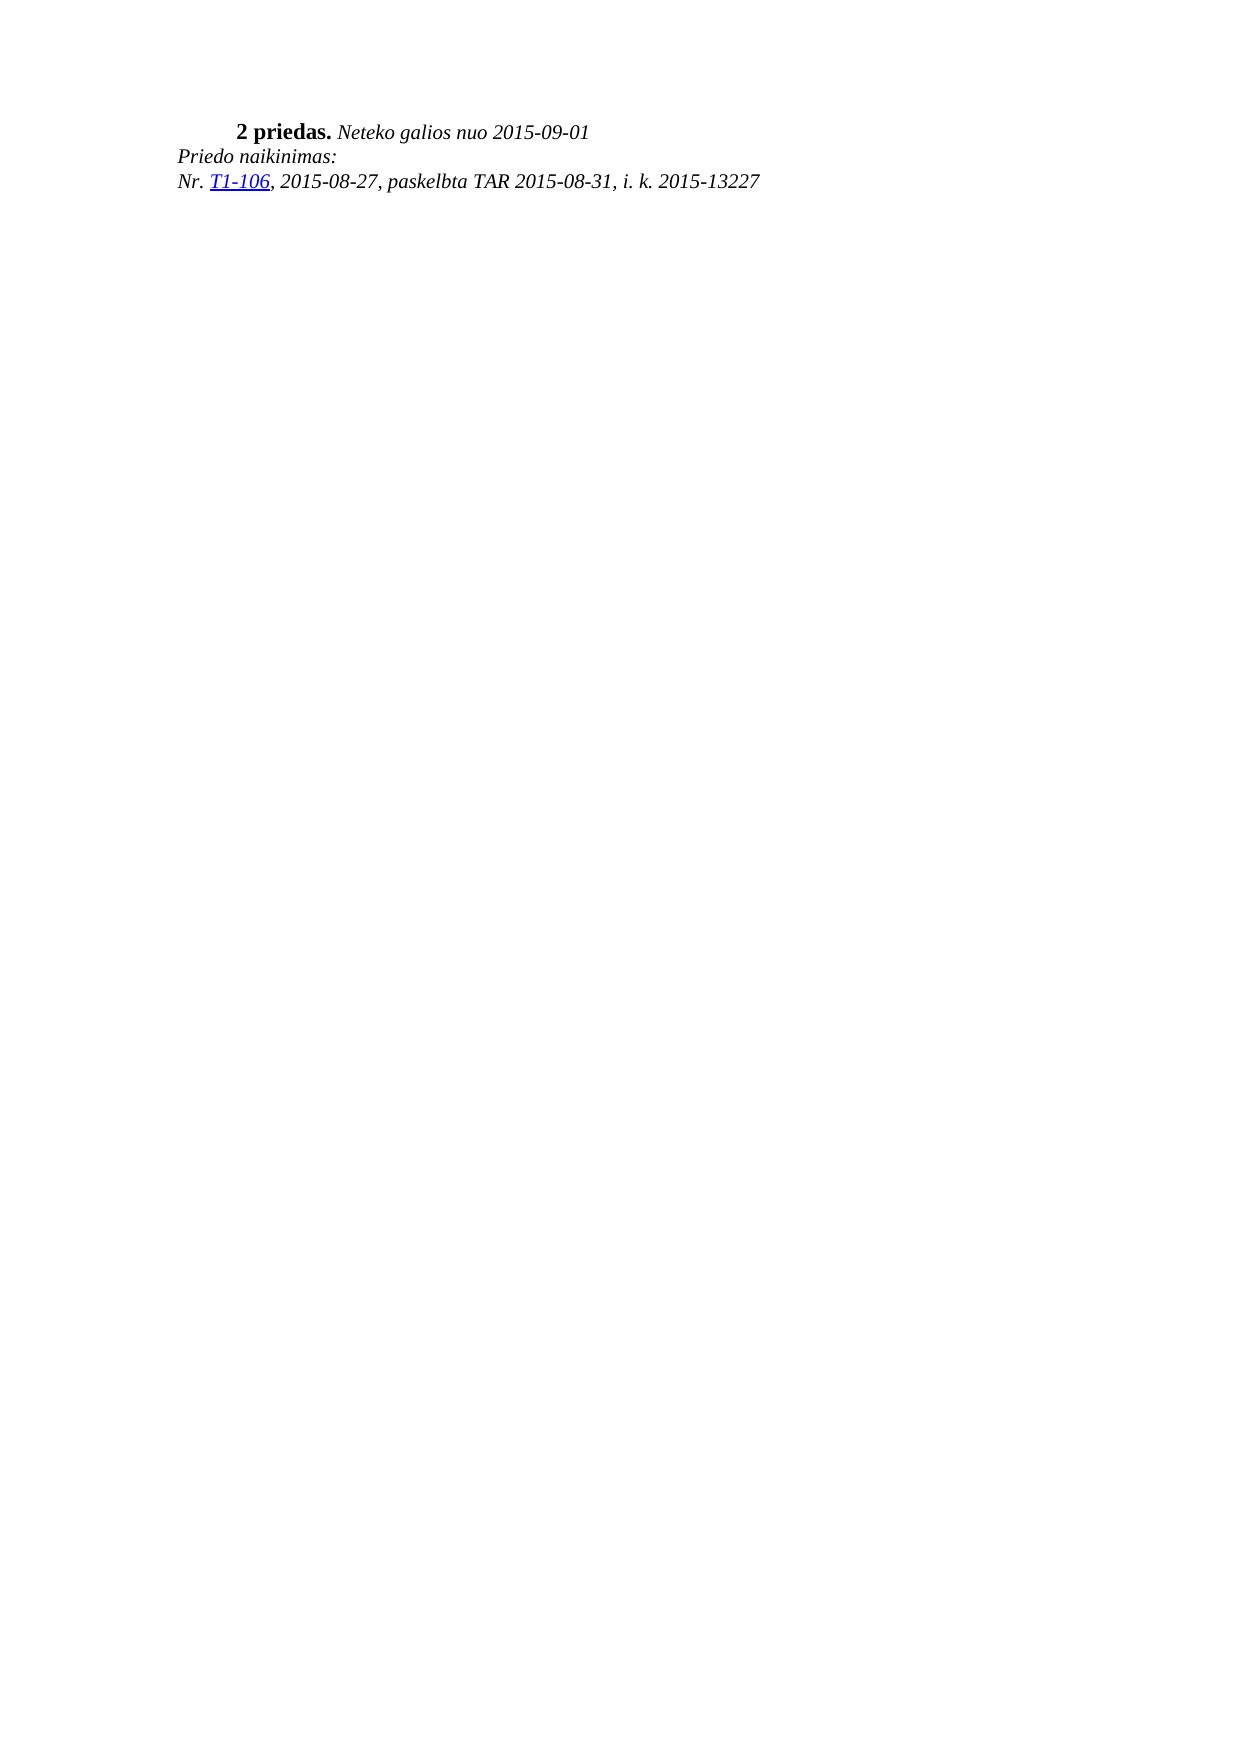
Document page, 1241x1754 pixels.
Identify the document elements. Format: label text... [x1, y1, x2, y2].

text 2 priedas. Neteko galios nuo 2015-09-01 [177, 118, 1181, 144]
text Priedo naikinimas: [177, 144, 1181, 168]
text Nr. T1-106, 2015-08-27, paskelbta TAR 2015-08-31, i. k. 2015-13227 [177, 168, 1181, 193]
